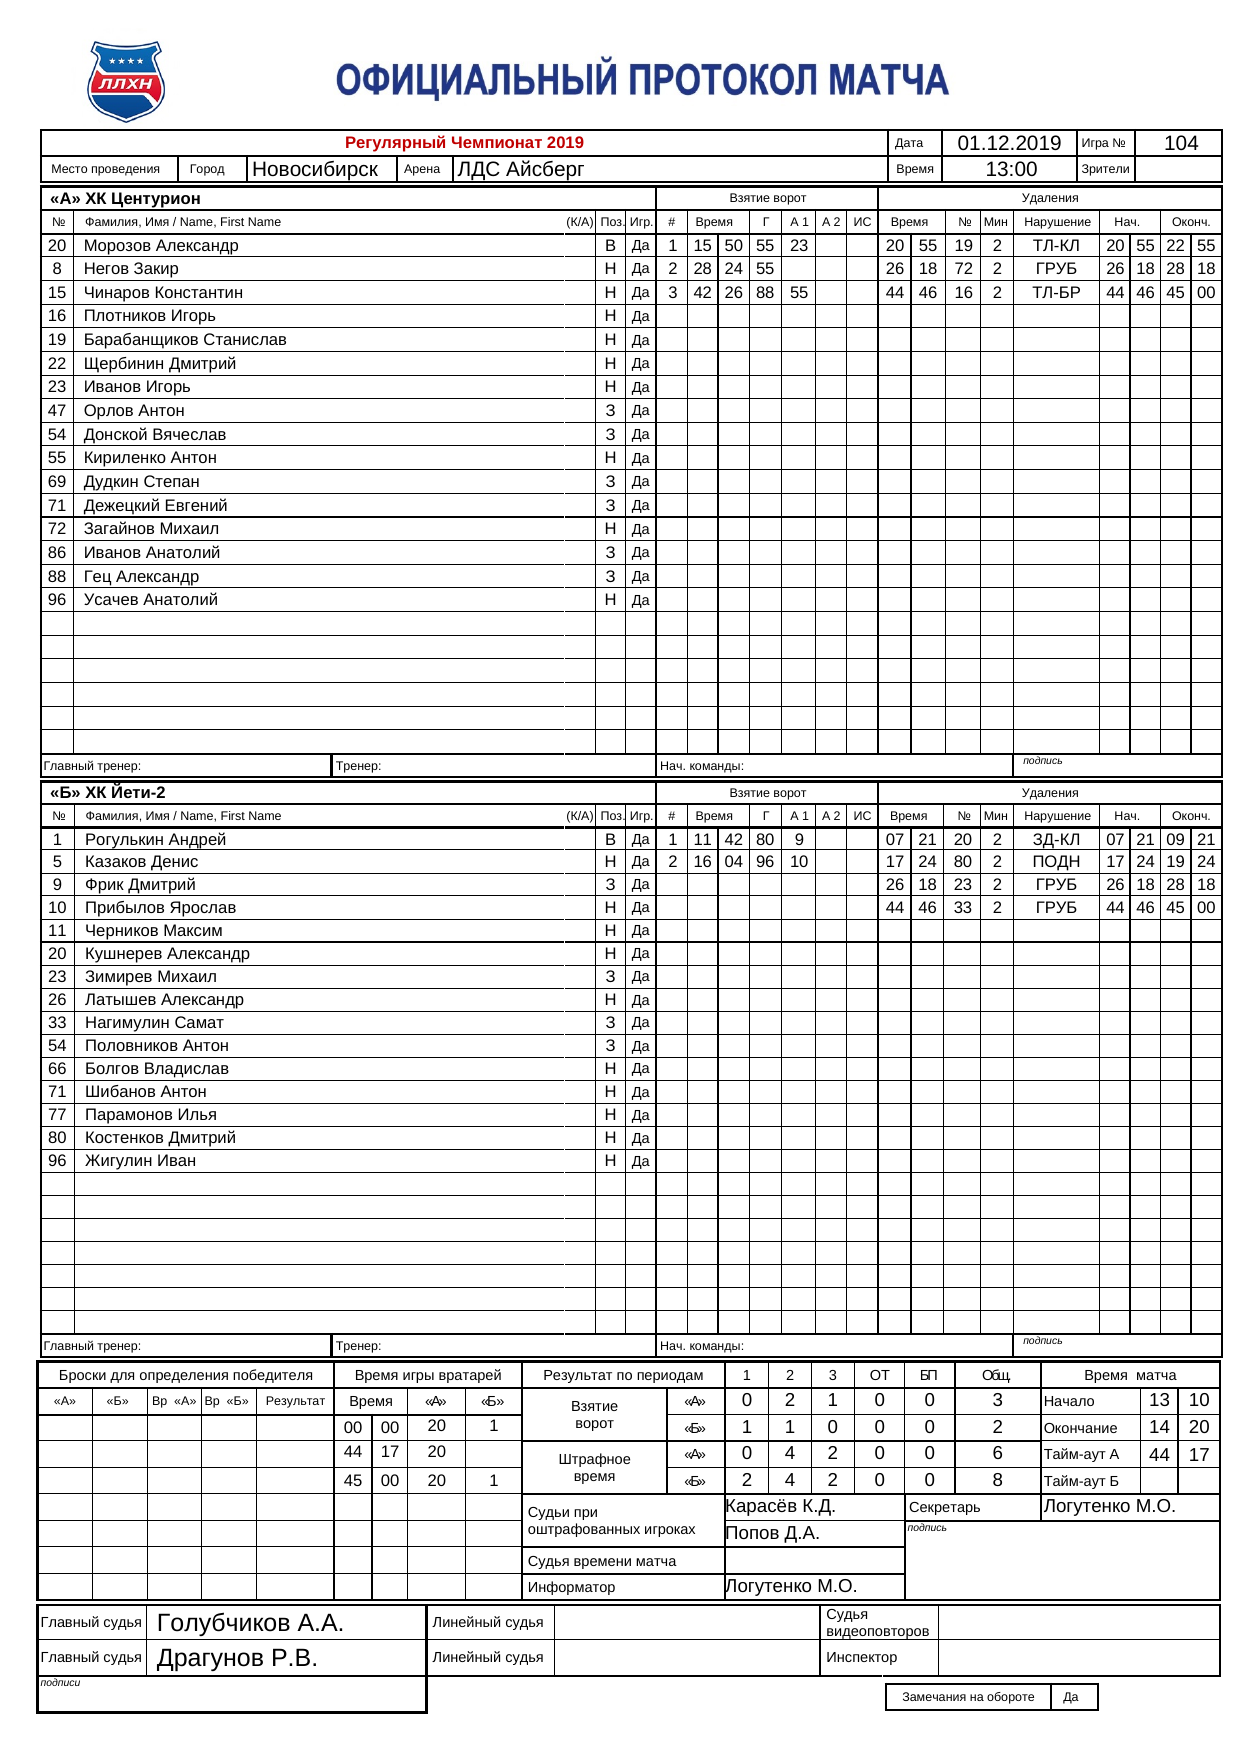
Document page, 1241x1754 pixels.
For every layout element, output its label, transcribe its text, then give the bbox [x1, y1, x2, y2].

table_cell [657, 423, 687, 445]
table_cell [782, 966, 815, 987]
table_cell [1131, 399, 1160, 422]
table_cell Тренер: [333, 1335, 655, 1356]
table_cell Н [596, 305, 625, 327]
table_cell [688, 730, 717, 753]
table_cell Время [688, 805, 749, 826]
table_cell № [946, 211, 980, 233]
table_cell [373, 1494, 407, 1520]
table_cell [657, 470, 687, 493]
table_cell [148, 1547, 201, 1573]
table_cell [816, 1173, 846, 1195]
table_cell [946, 683, 980, 706]
table_cell [912, 1196, 943, 1218]
table_cell [847, 1104, 877, 1126]
table_cell [1100, 1173, 1129, 1195]
table_cell [657, 328, 687, 351]
table_cell [750, 707, 781, 729]
table_cell [719, 989, 749, 1011]
table_cell [657, 518, 687, 540]
table_cell [42, 1242, 74, 1264]
table_cell [1100, 352, 1129, 374]
table_cell [944, 1127, 980, 1149]
table_cell [1100, 730, 1129, 753]
table_cell [1192, 541, 1221, 564]
table_cell [565, 1012, 595, 1033]
table_cell Да [626, 588, 655, 611]
table_cell [847, 1288, 877, 1310]
table_cell 71 [42, 494, 73, 516]
table_cell [750, 1035, 781, 1057]
table_cell [596, 636, 625, 658]
table_cell [1192, 518, 1221, 540]
table_cell [816, 494, 846, 516]
table_header 3 [812, 1363, 854, 1387]
table_cell [847, 470, 877, 493]
table_cell [847, 1058, 877, 1079]
table_cell [202, 1521, 256, 1546]
table_cell Нагимулин Самат [75, 1012, 564, 1033]
table_cell [688, 565, 717, 587]
table_cell [657, 1242, 687, 1264]
table_cell 28 [1161, 874, 1190, 895]
table_cell [1131, 1219, 1160, 1241]
table_cell [1014, 943, 1099, 964]
table_cell 15 [688, 235, 717, 256]
table_cell [688, 707, 717, 729]
table_cell Начало [1042, 1389, 1140, 1413]
table_cell 4 [769, 1468, 811, 1493]
table_cell [1014, 966, 1099, 987]
table_cell [1014, 494, 1099, 516]
table_cell 26 [1100, 874, 1129, 895]
table_cell Штрафное время [523, 1442, 666, 1493]
table_cell А 2 [816, 805, 846, 826]
table_cell [565, 518, 595, 540]
table_cell [688, 470, 717, 493]
table_cell [1192, 399, 1221, 422]
table_cell 71 [42, 1081, 74, 1103]
table_cell [847, 518, 877, 540]
table_cell [879, 659, 910, 682]
table_cell [981, 1104, 1013, 1126]
table_cell [944, 1081, 980, 1103]
table_cell [93, 1468, 147, 1493]
table_cell Н [596, 518, 625, 540]
table_cell 18 [1131, 874, 1160, 895]
table_cell Жигулин Иван [75, 1150, 564, 1172]
table_cell 07 [879, 829, 910, 849]
table_cell 55 [42, 446, 73, 469]
table_cell [657, 1127, 687, 1149]
table_cell 13:00 [943, 157, 1076, 181]
table_cell [816, 1012, 846, 1033]
table_cell [1131, 1196, 1160, 1218]
table_header БП [905, 1363, 954, 1387]
table_cell [657, 659, 687, 682]
table_cell [688, 518, 717, 540]
table_cell [688, 588, 717, 611]
table_cell [750, 541, 781, 564]
table_cell [39, 1468, 92, 1493]
table_cell [847, 850, 877, 872]
table_cell [657, 1311, 687, 1333]
table_cell 10 [42, 896, 74, 918]
table_cell Загайнов Михаил [74, 518, 564, 540]
table_cell [847, 399, 877, 422]
table_cell [719, 966, 749, 987]
table_cell [1100, 1081, 1129, 1103]
table_cell [657, 588, 687, 611]
table_cell [1161, 707, 1190, 729]
table_cell ИС [847, 805, 877, 826]
table_cell 20 [408, 1468, 465, 1493]
table_cell [1131, 565, 1160, 587]
table_cell Болгов Владислав [75, 1058, 564, 1079]
table_cell [1192, 730, 1221, 753]
table_cell [879, 1012, 910, 1033]
table_cell [1161, 376, 1190, 398]
table_cell 1 [466, 1468, 521, 1493]
table_cell [1161, 1081, 1190, 1103]
table_cell [981, 943, 1013, 964]
table_cell [816, 588, 846, 611]
table_cell № [42, 805, 74, 826]
table_cell 1 [812, 1389, 854, 1413]
table_cell [719, 305, 749, 327]
table_cell [719, 399, 749, 422]
table_cell 10 [1179, 1389, 1219, 1413]
table_cell [1131, 1035, 1160, 1057]
table_cell 04 [719, 850, 749, 872]
table_cell [719, 1081, 749, 1103]
table_cell [782, 989, 815, 1011]
table_cell Главный тренер: [42, 755, 330, 776]
table_cell [879, 920, 910, 941]
table_cell [1192, 1288, 1221, 1310]
table_cell [782, 494, 815, 516]
table_cell [596, 659, 625, 682]
table_cell Город [179, 157, 246, 181]
table_cell А 1 [782, 805, 815, 826]
table_cell 0 [905, 1442, 954, 1467]
table_cell Место проведения [42, 157, 177, 181]
table_cell [466, 1494, 521, 1520]
table_cell Тренер: [333, 755, 655, 776]
table_cell [1100, 966, 1129, 987]
table_cell [657, 989, 687, 1011]
table_header Взятие ворот [657, 188, 877, 209]
table_cell [847, 352, 877, 374]
table_cell [750, 1127, 781, 1149]
table_cell [879, 1265, 910, 1287]
table_cell [1131, 707, 1160, 729]
table_cell [912, 1058, 943, 1079]
table_cell [688, 1104, 717, 1126]
table_cell [1161, 1288, 1190, 1310]
table_header 104 [1136, 131, 1221, 155]
table_cell З [596, 1012, 625, 1033]
table_cell Кириленко Антон [74, 446, 564, 469]
table_cell [939, 1606, 1219, 1639]
table_cell Да [626, 494, 655, 516]
table_cell [1161, 470, 1190, 493]
table_cell Линейный судья [428, 1606, 554, 1639]
table_cell [39, 1494, 92, 1520]
table_cell [782, 1265, 815, 1287]
table_cell [1192, 683, 1221, 706]
table_cell 2 [981, 874, 1013, 895]
table_cell [816, 1219, 846, 1241]
table_cell [1161, 1012, 1190, 1033]
table_cell [879, 683, 910, 706]
table_cell Шибанов Антон [75, 1081, 564, 1103]
table_cell [1100, 588, 1129, 611]
table_cell [1161, 352, 1190, 374]
table_cell [879, 399, 910, 422]
table_cell Да [626, 328, 655, 351]
table_cell Да [626, 1150, 655, 1172]
table_cell [981, 305, 1013, 327]
table_cell [75, 1242, 564, 1264]
table_cell [946, 541, 980, 564]
table_cell [688, 1288, 717, 1310]
table_cell [1100, 920, 1129, 941]
table_cell [816, 257, 846, 280]
table_cell [1161, 1104, 1190, 1126]
table_cell [782, 636, 815, 658]
table_cell [946, 636, 980, 658]
table_cell [1161, 1311, 1190, 1333]
table_cell [912, 966, 943, 987]
table_cell [42, 1288, 74, 1310]
table_cell Секретарь [906, 1495, 1040, 1520]
table_cell 0 [855, 1389, 904, 1413]
table_cell [719, 1265, 749, 1287]
table_cell [816, 636, 846, 658]
table_cell [782, 1196, 815, 1218]
table_cell 0 [855, 1442, 904, 1467]
table_cell Да [626, 1104, 655, 1126]
table_cell 20 [944, 829, 980, 849]
table_cell Игр. [626, 211, 655, 233]
table_cell Г [750, 211, 781, 233]
table_cell 26 [42, 989, 74, 1011]
table_cell 17 [1179, 1441, 1219, 1467]
table_cell [257, 1574, 333, 1599]
table_cell [596, 1242, 625, 1264]
table_cell Дежецкий Евгений [74, 494, 564, 516]
table_header Игра № [1078, 131, 1134, 155]
table_cell Казаков Денис [75, 850, 564, 872]
table_cell [657, 352, 687, 374]
table_cell [1131, 1265, 1160, 1287]
table_cell [688, 683, 717, 706]
table_cell [782, 1150, 815, 1172]
table_cell [1192, 446, 1221, 469]
table_cell [816, 305, 846, 327]
table_cell Взятие ворот [523, 1389, 666, 1440]
table_cell [946, 376, 980, 398]
table_cell [1161, 494, 1190, 516]
table_cell [1192, 328, 1221, 351]
table_cell [626, 1265, 655, 1287]
table_cell [981, 1288, 1013, 1310]
table_cell [750, 1081, 781, 1103]
table_cell [816, 352, 846, 374]
table_cell Орлов Антон [74, 399, 564, 422]
table_cell [1192, 1219, 1221, 1241]
table_cell 44 [879, 281, 910, 303]
table_cell Фамилия, Имя / Name, First Name [74, 211, 565, 233]
table_cell [657, 541, 687, 564]
table_cell Парамонов Илья [75, 1104, 564, 1126]
table_cell Нарушение [1014, 211, 1099, 233]
table_cell [657, 1265, 687, 1287]
table_cell Главный судья [39, 1606, 146, 1639]
table_cell [1161, 1265, 1190, 1287]
table_cell [847, 612, 877, 634]
table_cell Да [626, 352, 655, 374]
table_cell [1192, 920, 1221, 941]
table_cell 46 [1131, 281, 1160, 303]
table_cell [750, 305, 781, 327]
table_cell [719, 565, 749, 587]
table_cell Судья времени матча [523, 1548, 724, 1573]
table_cell [782, 399, 815, 422]
table_cell Усачев Анатолий [74, 588, 564, 611]
table_cell [335, 1521, 371, 1546]
table_cell 55 [1192, 235, 1221, 256]
table_cell [1100, 1265, 1129, 1287]
table_cell 09 [1161, 829, 1190, 849]
table_cell [1131, 1242, 1160, 1264]
table_cell ЗД-КЛ [1014, 829, 1099, 849]
table_cell [408, 1494, 465, 1520]
table_cell [912, 1242, 943, 1264]
table_cell [847, 1081, 877, 1103]
table_cell [847, 494, 877, 516]
table_cell [946, 565, 980, 587]
table_cell [1161, 1196, 1190, 1218]
table_cell Главный тренер: [42, 1335, 330, 1356]
table_cell [688, 1265, 717, 1287]
table_cell [202, 1416, 256, 1440]
table_cell [335, 1494, 371, 1520]
table_cell «Б» [668, 1468, 724, 1493]
table_cell [879, 470, 910, 493]
table_cell [750, 588, 781, 611]
table_cell [816, 1104, 846, 1126]
table_cell [565, 989, 595, 1011]
table_cell «А» [668, 1389, 724, 1413]
table_cell [879, 1311, 910, 1333]
table_header «Б» ХК Йети-2 [42, 783, 655, 803]
table_cell [1192, 943, 1221, 964]
table_cell З [596, 966, 625, 987]
table_cell [1100, 305, 1129, 327]
table_cell 44 [1100, 896, 1129, 918]
table_cell [847, 1196, 877, 1218]
table_cell [1014, 305, 1099, 327]
table_cell Негов Закир [74, 257, 564, 280]
table_cell [1100, 518, 1129, 540]
table_cell [719, 659, 749, 682]
table_cell [981, 541, 1013, 564]
table_cell [946, 707, 980, 729]
table_cell Н [596, 943, 625, 964]
table_cell [1192, 1196, 1221, 1218]
table_cell [42, 1311, 74, 1333]
table_cell [1100, 612, 1129, 634]
table_cell [719, 730, 749, 753]
table_cell [688, 376, 717, 398]
table_cell [719, 1196, 749, 1218]
table_cell [42, 1196, 74, 1218]
table_cell [148, 1441, 201, 1467]
table_cell [1014, 1058, 1099, 1079]
table_cell [750, 1196, 781, 1218]
table_cell [1100, 423, 1129, 445]
table_cell [1131, 588, 1160, 611]
table_cell [1014, 683, 1099, 706]
table_cell Н [596, 1081, 625, 1103]
table_cell [1131, 989, 1160, 1011]
table_cell ИС [847, 211, 877, 233]
table_cell [719, 683, 749, 706]
table_cell 80 [750, 829, 781, 849]
table_cell [750, 636, 781, 658]
table_cell 24 [719, 257, 749, 280]
table_cell [879, 1150, 910, 1172]
table_cell [1161, 588, 1190, 611]
table_cell [596, 730, 625, 753]
table_cell [1131, 920, 1160, 941]
table_cell [912, 707, 945, 729]
table_cell (К/А) [565, 805, 595, 826]
table_cell [879, 1035, 910, 1057]
table_cell [944, 1104, 980, 1126]
table_cell 11 [688, 829, 717, 849]
table_cell [782, 446, 815, 469]
table_cell 96 [42, 588, 73, 611]
table_cell 44 [1100, 281, 1129, 303]
table_cell [1131, 1127, 1160, 1149]
table_cell [946, 423, 980, 445]
table_cell Голубчиков А.А. [147, 1606, 425, 1639]
table_cell [816, 376, 846, 398]
table_cell [879, 446, 910, 469]
table_cell [847, 281, 877, 303]
table_cell [565, 730, 595, 753]
table_cell [93, 1441, 147, 1467]
table_header Да [1052, 1685, 1097, 1709]
table_cell [408, 1574, 465, 1599]
table_cell [555, 1606, 819, 1639]
table_cell «Б» [668, 1415, 724, 1440]
table_cell З [596, 470, 625, 493]
table_cell [912, 565, 945, 587]
table_cell [1100, 1196, 1129, 1218]
table_cell 55 [1131, 235, 1160, 256]
table_cell [1192, 1012, 1221, 1033]
table_cell Да [626, 943, 655, 964]
table_cell Прибылов Ярослав [75, 896, 564, 918]
table_cell 19 [1161, 850, 1190, 872]
table_cell Иванов Игорь [74, 376, 564, 398]
table_cell [1192, 612, 1221, 634]
table_cell 66 [42, 1058, 74, 1079]
table_cell [1099, 1682, 1220, 1711]
table_cell Н [596, 1150, 625, 1172]
table_cell 19 [946, 235, 980, 256]
table_cell Информатор [523, 1575, 724, 1599]
table_cell [816, 966, 846, 987]
table_cell [719, 874, 749, 895]
table_cell [750, 1150, 781, 1172]
table_cell [946, 494, 980, 516]
table_cell [565, 1196, 595, 1218]
table_cell ТЛ-БР [1014, 281, 1099, 303]
table_cell [750, 1173, 781, 1195]
table_cell Нач. команды: [657, 1335, 1012, 1356]
table_cell [626, 636, 655, 658]
table_cell [565, 1127, 595, 1149]
table_cell 2 [657, 850, 687, 872]
table_cell [782, 541, 815, 564]
table_cell [565, 943, 595, 964]
table_cell 20 [408, 1441, 465, 1467]
table_cell [1131, 518, 1160, 540]
table_cell [782, 1311, 815, 1333]
table_cell [847, 1265, 877, 1287]
table_cell 22 [1161, 235, 1190, 256]
table_cell [782, 683, 815, 706]
table_cell 19 [42, 328, 73, 351]
table_cell Н [596, 352, 625, 374]
table_cell подпись [906, 1522, 1219, 1599]
table_cell [719, 588, 749, 611]
table_cell Время [889, 157, 941, 181]
table_cell 23 [42, 376, 73, 398]
table_cell [1161, 966, 1190, 987]
table_cell 50 [719, 235, 749, 256]
table_cell [565, 235, 595, 256]
table_cell [1014, 328, 1099, 351]
table_cell 26 [1100, 257, 1129, 280]
table_cell [1161, 541, 1190, 564]
table_cell [1192, 1311, 1221, 1333]
table_cell 4 [769, 1442, 811, 1467]
table_cell [944, 1265, 980, 1287]
table_cell [657, 636, 687, 658]
table_cell Да [626, 399, 655, 422]
table_cell [879, 328, 910, 351]
table_cell [688, 966, 717, 987]
table_cell [657, 920, 687, 941]
table_cell [688, 1058, 717, 1079]
table_cell [39, 1547, 92, 1573]
table_cell [981, 1035, 1013, 1057]
table_cell [719, 1150, 749, 1172]
table_cell [626, 1219, 655, 1241]
table_cell [1192, 989, 1221, 1011]
table_cell [1131, 1012, 1160, 1033]
table_cell 3 [657, 281, 687, 303]
table_cell Да [626, 874, 655, 895]
table_cell [1161, 1242, 1190, 1264]
table_cell [816, 1311, 846, 1333]
table_cell [1100, 943, 1129, 964]
table_cell [816, 328, 846, 351]
table_cell [750, 989, 781, 1011]
table_cell Результат [257, 1389, 333, 1413]
table_cell [39, 1574, 92, 1599]
table_cell З [596, 1035, 625, 1057]
table_cell [847, 829, 877, 849]
table_cell [1014, 352, 1099, 374]
table_cell 21 [1192, 829, 1221, 849]
table_cell [1100, 328, 1129, 351]
table_cell [719, 1173, 749, 1195]
table_cell [373, 1547, 407, 1573]
table_cell Новосибирск [248, 157, 396, 181]
table_cell Донской Вячеслав [74, 423, 564, 445]
table_cell [74, 612, 564, 634]
table_cell [688, 874, 717, 895]
table_cell [816, 1242, 846, 1264]
table_cell [981, 1265, 1013, 1287]
table_cell [981, 920, 1013, 941]
table_cell [946, 470, 980, 493]
table_cell [719, 446, 749, 469]
table_cell [782, 1035, 815, 1057]
table_cell [847, 257, 877, 280]
table_cell [596, 683, 625, 706]
table_cell [42, 707, 73, 729]
table_cell 8 [956, 1468, 1040, 1493]
table_cell 72 [946, 257, 980, 280]
table_cell [657, 1173, 687, 1195]
table_cell 45 [1161, 281, 1190, 303]
table_cell [879, 1127, 910, 1149]
table_cell [1192, 1150, 1221, 1172]
table_cell [782, 423, 815, 445]
table_cell [1131, 730, 1160, 753]
table_cell [1131, 470, 1160, 493]
table_cell [565, 874, 595, 895]
table_cell [39, 1441, 92, 1467]
table_cell [1131, 659, 1160, 682]
table_cell [1014, 423, 1099, 445]
table_cell Судьи при оштрафованных игроках [523, 1495, 724, 1546]
table_cell Н [596, 1104, 625, 1126]
table_cell 44 [335, 1441, 371, 1467]
table_cell [257, 1468, 333, 1493]
table_cell [626, 1311, 655, 1333]
table_cell [373, 1521, 407, 1546]
table_cell 44 [1141, 1441, 1177, 1467]
table_cell [1100, 1012, 1129, 1033]
table_cell [1161, 399, 1190, 422]
table_cell [657, 565, 687, 587]
table_cell [1131, 305, 1160, 327]
table_cell [719, 494, 749, 516]
table_cell Мин [981, 805, 1013, 826]
table_cell [944, 1196, 980, 1218]
table_cell [879, 1219, 910, 1241]
table_cell [1192, 305, 1221, 327]
table_cell Драгунов Р.В. [147, 1640, 425, 1675]
table_cell [944, 1035, 980, 1057]
table_cell [1131, 943, 1160, 964]
table_cell [39, 1416, 92, 1440]
table_cell [750, 1311, 781, 1333]
table_cell Нач. [1100, 211, 1160, 233]
table_cell [981, 399, 1013, 422]
table_cell [912, 328, 945, 351]
table_cell Судья видеоповторов [821, 1606, 938, 1639]
table_cell [565, 1104, 595, 1126]
table_cell [981, 565, 1013, 587]
table_cell [1014, 1173, 1099, 1195]
table_cell [912, 423, 945, 445]
table_cell [1100, 399, 1129, 422]
table_cell Да [626, 1058, 655, 1079]
table_cell 0 [855, 1468, 904, 1493]
table_cell [1100, 636, 1129, 658]
table_cell Да [626, 1081, 655, 1103]
table_cell [1161, 518, 1190, 540]
table_cell [946, 305, 980, 327]
table_cell [879, 423, 910, 445]
table_cell [657, 943, 687, 964]
table_cell [912, 588, 945, 611]
table_cell 9 [782, 829, 815, 849]
table_cell [816, 612, 846, 634]
table_cell [750, 659, 781, 682]
table_cell [565, 423, 595, 445]
table_cell [657, 896, 687, 918]
table_cell [981, 1150, 1013, 1172]
table_cell 0 [812, 1415, 854, 1440]
table_cell [847, 730, 877, 753]
table_cell [688, 1196, 717, 1218]
table_cell [750, 494, 781, 516]
table_cell 20 [408, 1416, 465, 1440]
table_cell Да [626, 235, 655, 256]
table_cell [816, 541, 846, 564]
table_cell 24 [1192, 850, 1221, 872]
table_header Время игры вратарей [335, 1363, 521, 1387]
table_cell [750, 423, 781, 445]
table_cell [1014, 1242, 1099, 1264]
table_cell 17 [373, 1441, 407, 1467]
table_cell [1100, 683, 1129, 706]
table_cell Нач. команды: [657, 755, 1012, 776]
table_cell [816, 730, 846, 753]
table_cell 24 [1131, 850, 1160, 872]
table_cell [719, 1311, 749, 1333]
table_cell [944, 1058, 980, 1079]
table_cell [1014, 446, 1099, 469]
table_cell [1192, 707, 1221, 729]
table_cell [626, 1196, 655, 1218]
table_cell Попов Д.А. [726, 1521, 904, 1546]
table_cell [466, 1441, 521, 1467]
table_cell [879, 1196, 910, 1218]
table_cell Да [626, 966, 655, 987]
table_cell [944, 966, 980, 987]
table_cell [1014, 1288, 1099, 1310]
table_cell З [596, 541, 625, 564]
table_cell [657, 1012, 687, 1033]
table_cell [750, 730, 781, 753]
table_cell [750, 518, 781, 540]
table_cell [1192, 659, 1221, 682]
table_cell [782, 612, 815, 634]
table_cell [257, 1521, 333, 1546]
table_cell 00 [335, 1416, 371, 1440]
table_cell Н [596, 896, 625, 918]
table_cell [782, 305, 815, 327]
table_cell [257, 1494, 333, 1520]
table_cell [688, 423, 717, 445]
table_cell [879, 612, 910, 634]
table_cell [148, 1574, 201, 1599]
table_header Удаления [879, 188, 1221, 209]
table_cell [719, 1035, 749, 1057]
table_cell [879, 636, 910, 658]
table_cell [782, 328, 815, 351]
table_cell [335, 1547, 371, 1573]
table_cell [782, 1288, 815, 1310]
table_cell [1014, 636, 1099, 658]
table_cell 2 [981, 235, 1013, 256]
table_cell «А» [408, 1389, 465, 1413]
table_cell [782, 1104, 815, 1126]
table_cell [847, 896, 877, 918]
table_cell [42, 1173, 74, 1195]
table_cell [657, 376, 687, 398]
table_header 01.12.2019 [943, 131, 1076, 155]
table_cell [626, 1288, 655, 1310]
table_cell [688, 989, 717, 1011]
table_cell Г [750, 805, 781, 826]
table_cell 77 [42, 1104, 74, 1126]
table_cell [657, 1219, 687, 1241]
table_cell Окончание [1042, 1415, 1140, 1440]
table_cell [75, 1288, 564, 1310]
table_cell [565, 446, 595, 469]
table_cell [847, 565, 877, 587]
table_cell [1100, 1104, 1129, 1126]
table_cell 9 [42, 874, 74, 895]
table_cell [782, 257, 815, 280]
table_cell Вр «А» [148, 1389, 201, 1413]
table_cell 23 [782, 235, 815, 256]
table_cell [1131, 636, 1160, 658]
table_cell Зрители [1078, 157, 1134, 181]
table_cell Да [626, 518, 655, 540]
table_cell [944, 1012, 980, 1033]
table_cell [1192, 1242, 1221, 1264]
table_cell [944, 943, 980, 964]
table_cell 00 [373, 1468, 407, 1493]
table_cell 16 [42, 305, 73, 327]
table_cell [688, 636, 717, 658]
table_cell [912, 920, 943, 941]
table_header 1 [726, 1363, 768, 1387]
table_cell [912, 494, 945, 516]
table_cell № [42, 211, 73, 233]
table_cell 17 [879, 850, 910, 872]
table_cell [912, 1035, 943, 1057]
table_cell [1161, 1058, 1190, 1079]
table_cell [719, 328, 749, 351]
table_cell Да [626, 376, 655, 398]
table_cell [1131, 1150, 1160, 1172]
table_cell [257, 1416, 333, 1440]
table_cell [408, 1521, 465, 1546]
table_cell Да [626, 1127, 655, 1149]
table_cell [1131, 683, 1160, 706]
table_cell Н [596, 328, 625, 351]
table_cell подписи [39, 1677, 425, 1711]
table_cell А 2 [816, 211, 846, 233]
table_cell [879, 1173, 910, 1195]
table_cell [202, 1468, 256, 1493]
table_cell [1161, 1035, 1190, 1057]
table_cell [657, 494, 687, 516]
table_cell Время [335, 1389, 407, 1413]
table_cell [847, 874, 877, 895]
table_cell Н [596, 281, 625, 303]
table_cell [42, 1265, 74, 1287]
table_cell [1192, 1104, 1221, 1126]
table_cell «А» [668, 1442, 724, 1467]
table_cell [1192, 1035, 1221, 1057]
table_cell [883, 1677, 1220, 1681]
table_cell [782, 1173, 815, 1195]
table_cell [750, 1058, 781, 1079]
table_cell [257, 1547, 333, 1573]
table_cell [816, 1196, 846, 1218]
table_cell [719, 1104, 749, 1126]
table_cell [1100, 376, 1129, 398]
table_cell [912, 518, 945, 540]
table_cell [148, 1521, 201, 1546]
table_cell [750, 565, 781, 587]
table_cell [1192, 1173, 1221, 1195]
table_cell [912, 1288, 943, 1310]
table_cell [1014, 399, 1099, 422]
table_cell [816, 518, 846, 540]
table_cell [750, 399, 781, 422]
table_cell [1014, 1265, 1099, 1287]
table_cell # [657, 211, 687, 233]
table_cell [912, 446, 945, 469]
table_cell [657, 966, 687, 987]
table_cell 23 [42, 966, 74, 987]
table_cell 2 [726, 1468, 768, 1493]
table_cell [981, 423, 1013, 445]
table_cell [1192, 636, 1221, 658]
table_cell [565, 1265, 595, 1287]
table_cell [719, 943, 749, 964]
table_cell [565, 399, 595, 422]
table_cell [1131, 446, 1160, 469]
table_cell [750, 874, 781, 895]
table_cell Н [596, 920, 625, 941]
table_cell [879, 541, 910, 564]
table_cell [946, 399, 980, 422]
table_cell [944, 920, 980, 941]
table_cell [596, 707, 625, 729]
picture [5, 28, 1179, 129]
table_cell [719, 541, 749, 564]
table_cell [626, 730, 655, 753]
table_cell [1131, 1311, 1160, 1333]
table_cell [946, 612, 980, 634]
table_cell [42, 659, 73, 682]
table_cell [657, 612, 687, 634]
table_cell [912, 376, 945, 398]
table_cell [688, 920, 717, 941]
table_cell [1014, 1081, 1099, 1103]
table_cell [981, 1173, 1013, 1195]
table_cell Линейный судья [428, 1640, 554, 1675]
table_cell [912, 659, 945, 682]
table_cell [688, 352, 717, 374]
table_cell [750, 376, 781, 398]
table_cell [912, 1012, 943, 1033]
table_cell [1192, 1127, 1221, 1149]
table_cell [847, 659, 877, 682]
table_cell [565, 850, 595, 872]
table_cell [1131, 328, 1160, 351]
table_cell [565, 565, 595, 587]
table_cell 00 [373, 1416, 407, 1440]
table_cell [847, 328, 877, 351]
table_cell [1100, 565, 1129, 587]
table_cell 00 [1192, 896, 1221, 918]
table_cell [688, 494, 717, 516]
table_cell 20 [42, 235, 73, 256]
table_cell [565, 1311, 595, 1333]
table_cell # [657, 805, 687, 826]
table_cell [565, 829, 595, 849]
table_cell [816, 943, 846, 964]
table_cell [565, 257, 595, 280]
table_cell [1014, 1012, 1099, 1033]
table_cell [981, 588, 1013, 611]
table_cell [75, 1219, 564, 1241]
table_cell [1161, 1173, 1190, 1195]
table_cell [912, 1104, 943, 1126]
table_cell Латышев Александр [75, 989, 564, 1011]
table_cell [1100, 1288, 1129, 1310]
table_cell [847, 541, 877, 564]
table_cell [750, 1012, 781, 1033]
table_cell [565, 1058, 595, 1079]
table_cell [1014, 920, 1099, 941]
table_cell [981, 989, 1013, 1011]
table_cell [42, 683, 73, 706]
table_cell [816, 829, 846, 849]
table_cell [688, 446, 717, 469]
table_cell [565, 328, 595, 351]
table_cell Да [626, 305, 655, 327]
table_cell [565, 352, 595, 374]
table_cell [688, 1012, 717, 1033]
table_cell [719, 1288, 749, 1310]
table_cell [565, 683, 595, 706]
table_cell [816, 1081, 846, 1103]
table_cell [981, 683, 1013, 706]
table_cell 80 [42, 1127, 74, 1149]
table_cell [912, 1265, 943, 1287]
table_cell [1131, 1104, 1160, 1126]
table_cell [1141, 1468, 1177, 1493]
table_cell [408, 1547, 465, 1573]
table_cell [816, 470, 846, 493]
table_cell [688, 328, 717, 351]
table_cell 1 [657, 235, 687, 256]
table_cell 18 [1131, 257, 1160, 280]
table_cell [981, 1012, 1013, 1033]
table_cell [981, 1058, 1013, 1079]
table_cell [912, 305, 945, 327]
table_cell [782, 1219, 815, 1241]
table_cell 26 [879, 257, 910, 280]
table_header Результат по периодам [523, 1363, 724, 1387]
table_cell [981, 376, 1013, 398]
table_cell [816, 659, 846, 682]
table_cell [816, 989, 846, 1011]
table_cell [847, 920, 877, 941]
table_cell подпись [1014, 1335, 1221, 1356]
table_cell 18 [1192, 874, 1221, 895]
table_cell Карасёв К.Д. [726, 1495, 904, 1520]
table_cell [75, 1173, 564, 1195]
table_cell [946, 352, 980, 374]
table_cell [1100, 989, 1129, 1011]
table_cell Нач. [1100, 805, 1160, 826]
table_cell [847, 305, 877, 327]
table_cell 44 [879, 896, 910, 918]
table_cell [847, 943, 877, 964]
table_cell [1014, 1035, 1099, 1057]
table_cell [1161, 636, 1190, 658]
table_cell [939, 1640, 1219, 1675]
table_cell [75, 1265, 564, 1287]
table_cell [879, 305, 910, 327]
table_cell [688, 1150, 717, 1172]
table_cell 2 [657, 257, 687, 280]
table_cell ЛДС Айсберг [454, 157, 887, 181]
table_cell Да [626, 850, 655, 872]
table_cell [466, 1521, 521, 1546]
table_cell [944, 1288, 980, 1310]
table_cell [816, 399, 846, 422]
table_cell [1014, 730, 1099, 753]
table_cell [1100, 1127, 1129, 1149]
table_cell [981, 470, 1013, 493]
table_cell [912, 943, 943, 964]
table_cell [1192, 376, 1221, 398]
table_cell [1161, 423, 1190, 445]
table_cell [688, 1242, 717, 1264]
table_cell [912, 989, 943, 1011]
table_cell [719, 1242, 749, 1264]
table_cell 20 [1100, 235, 1129, 256]
table_cell [847, 1173, 877, 1195]
table_cell Н [596, 1127, 625, 1149]
table_cell 20 [1179, 1415, 1219, 1440]
table_cell [1014, 565, 1099, 587]
table_cell Зимирев Михаил [75, 966, 564, 987]
table_cell [1192, 470, 1221, 493]
table_cell 2 [812, 1442, 854, 1467]
table_cell [688, 612, 717, 634]
table_cell [202, 1441, 256, 1467]
table_cell [1192, 1058, 1221, 1079]
table_cell [93, 1521, 147, 1546]
table_header Замечания на обороте [887, 1685, 1050, 1709]
table_cell 0 [726, 1389, 768, 1413]
table_cell [1161, 730, 1190, 753]
table_cell [946, 730, 980, 753]
table_cell [1100, 1242, 1129, 1264]
table_cell Игр. [626, 805, 655, 826]
table_cell [981, 352, 1013, 374]
table_cell [944, 1242, 980, 1264]
table_cell [428, 1677, 882, 1711]
table_cell [750, 966, 781, 987]
table_cell [847, 1150, 877, 1172]
table_header Броски для определения победителя [39, 1363, 333, 1387]
table_cell [750, 1242, 781, 1264]
table_cell [1014, 1150, 1099, 1172]
table_cell [847, 446, 877, 469]
table_cell 6 [956, 1442, 1040, 1467]
table_cell [466, 1547, 521, 1573]
table_cell [148, 1494, 201, 1520]
table_cell [1192, 1081, 1221, 1103]
table_cell [946, 659, 980, 682]
table_cell [42, 636, 73, 658]
table_cell Оконч. [1161, 805, 1221, 826]
table_cell [981, 966, 1013, 987]
table_cell [782, 707, 815, 729]
table_cell [782, 588, 815, 611]
table_cell [944, 1150, 980, 1172]
table_cell [1014, 588, 1099, 611]
table_cell [1131, 612, 1160, 634]
table_cell [981, 612, 1013, 634]
table_cell [1100, 1311, 1129, 1333]
table_cell [847, 683, 877, 706]
table_cell З [596, 874, 625, 895]
table_cell [688, 1127, 717, 1149]
table_cell Инспектор [821, 1640, 938, 1675]
table_cell 2 [769, 1389, 811, 1413]
table_cell 5 [42, 850, 74, 872]
table_cell [719, 707, 749, 729]
table_cell [1100, 1219, 1129, 1241]
table_cell Время [879, 211, 945, 233]
table_cell [565, 376, 595, 398]
table_cell 28 [1161, 257, 1190, 280]
table_cell Логутенко М.О. [1042, 1495, 1219, 1520]
table_cell [719, 470, 749, 493]
table_cell [596, 1196, 625, 1218]
table_cell [847, 588, 877, 611]
table_cell [148, 1468, 201, 1493]
table_cell [816, 1035, 846, 1057]
table_cell [847, 636, 877, 658]
table_cell «Б» [93, 1389, 147, 1413]
table_cell [1131, 352, 1160, 374]
table_cell 45 [1161, 896, 1190, 918]
table_cell [782, 896, 815, 918]
table_cell Н [596, 376, 625, 398]
table_cell 18 [912, 257, 945, 280]
table_cell [981, 518, 1013, 540]
table_cell [912, 541, 945, 564]
table_cell [75, 1311, 564, 1333]
table_cell [816, 920, 846, 941]
table_cell [93, 1547, 147, 1573]
table_cell 2 [981, 829, 1013, 849]
table_cell [657, 1058, 687, 1079]
table_cell [1161, 305, 1190, 327]
table_cell Фамилия, Имя / Name, First Name [75, 805, 565, 826]
table_cell 8 [42, 257, 73, 280]
table_cell [1161, 328, 1190, 351]
table_cell [1192, 588, 1221, 611]
table_cell ГРУБ [1014, 257, 1099, 280]
table_cell [688, 1035, 717, 1057]
table_cell [657, 1288, 687, 1310]
table_cell 00 [1192, 281, 1221, 303]
table_cell [1014, 707, 1099, 729]
table_cell [626, 1242, 655, 1264]
table_cell [847, 966, 877, 987]
table_cell [42, 1219, 74, 1241]
table_cell [981, 1127, 1013, 1149]
table_cell [555, 1640, 819, 1675]
table_cell [719, 1012, 749, 1033]
table_header Удаления [879, 783, 1221, 803]
table_cell [750, 470, 781, 493]
table_cell [1014, 1127, 1099, 1149]
table_cell [1014, 541, 1099, 564]
table_cell 55 [750, 235, 781, 256]
table_cell [879, 518, 910, 540]
table_cell [719, 612, 749, 634]
table_cell Щербинин Дмитрий [74, 352, 564, 374]
table_cell 0 [855, 1415, 904, 1440]
table_cell 33 [42, 1012, 74, 1033]
table_cell [750, 896, 781, 918]
table_header ОТ [855, 1363, 904, 1387]
table_cell Да [626, 446, 655, 469]
table_cell [912, 1219, 943, 1241]
table_cell 42 [688, 281, 717, 303]
table_cell [1014, 1104, 1099, 1126]
table_cell [981, 659, 1013, 682]
table_cell [1131, 1173, 1160, 1195]
table_cell [782, 730, 815, 753]
table_cell [688, 1311, 717, 1333]
table_cell [981, 446, 1013, 469]
table_cell [816, 423, 846, 445]
table_cell [202, 1547, 256, 1573]
table_cell З [596, 494, 625, 516]
table_cell 72 [42, 518, 73, 540]
table_cell [1131, 423, 1160, 445]
table_cell [816, 683, 846, 706]
table_cell ТЛ-КЛ [1014, 235, 1099, 256]
table_cell [879, 707, 910, 729]
table_cell «А» [39, 1389, 92, 1413]
table_cell З [596, 423, 625, 445]
table_cell 55 [912, 235, 945, 256]
table_cell [981, 1242, 1013, 1264]
table_cell 88 [42, 565, 73, 587]
table_cell Да [626, 989, 655, 1011]
table_cell [847, 707, 877, 729]
table_cell [750, 1288, 781, 1310]
table_header Общ. [956, 1363, 1040, 1387]
table_cell [879, 1104, 910, 1126]
table_cell [1014, 612, 1099, 634]
table_cell [912, 636, 945, 658]
table_cell 20 [879, 235, 910, 256]
table_cell [782, 376, 815, 398]
table_cell [1192, 352, 1221, 374]
table_cell [750, 1104, 781, 1126]
table_cell [565, 636, 595, 658]
table_cell Тайм-аут А [1042, 1441, 1140, 1467]
table_cell [1100, 707, 1129, 729]
table_cell Да [626, 1012, 655, 1033]
table_cell Тайм-аут Б [1042, 1468, 1140, 1493]
table_cell [565, 1288, 595, 1310]
table_cell № [944, 805, 980, 826]
table_cell [782, 1012, 815, 1033]
table_cell [565, 659, 595, 682]
table_cell [75, 1196, 564, 1218]
table_cell [750, 328, 781, 351]
table_cell Костенков Дмитрий [75, 1127, 564, 1149]
table_cell [946, 588, 980, 611]
table_cell ГРУБ [1014, 874, 1099, 895]
table_cell [879, 588, 910, 611]
table_cell [688, 399, 717, 422]
table_cell 1 [726, 1415, 768, 1440]
table_cell [816, 896, 846, 918]
table_cell [912, 1173, 943, 1195]
table_cell [1100, 659, 1129, 682]
table_cell [93, 1416, 147, 1440]
table_cell 1 [769, 1415, 811, 1440]
table_cell Вр «Б» [202, 1389, 256, 1413]
table_cell [944, 1311, 980, 1333]
table_cell [565, 1173, 595, 1195]
table_cell 2 [812, 1468, 854, 1493]
table_cell [719, 352, 749, 374]
table_cell 88 [750, 281, 781, 303]
table_cell [565, 896, 595, 918]
table_cell 0 [905, 1415, 954, 1440]
table_cell [1161, 659, 1190, 682]
table_cell [657, 305, 687, 327]
table_cell Фрик Дмитрий [75, 874, 564, 895]
table_cell Да [626, 1035, 655, 1057]
table_cell [688, 943, 717, 964]
table_cell [719, 376, 749, 398]
table_cell 45 [335, 1468, 371, 1493]
table_cell [944, 989, 980, 1011]
table_cell 80 [944, 850, 980, 872]
table_cell 46 [1131, 896, 1160, 918]
table_cell 2 [981, 896, 1013, 918]
table_cell [719, 636, 749, 658]
table_cell [946, 328, 980, 351]
table_cell [1100, 541, 1129, 564]
table_cell [1014, 1196, 1099, 1218]
table_cell 10 [782, 850, 815, 872]
table_cell [93, 1494, 147, 1520]
table_cell [596, 612, 625, 634]
table_cell Черников Максим [75, 920, 564, 941]
table_cell ГРУБ [1014, 896, 1099, 918]
table_cell [688, 1219, 717, 1241]
table_cell [1161, 683, 1190, 706]
table_cell Оконч. [1161, 211, 1221, 233]
table_cell Н [596, 989, 625, 1011]
table_cell [1100, 1150, 1129, 1172]
table_cell [816, 235, 846, 256]
table_cell [1131, 1288, 1160, 1310]
table_cell [816, 874, 846, 895]
table_cell [879, 1058, 910, 1079]
table_cell [565, 612, 595, 634]
table_cell 2 [981, 257, 1013, 280]
table_cell [565, 1242, 595, 1264]
table_cell [1100, 494, 1129, 516]
table_cell [816, 707, 846, 729]
table_cell [1192, 565, 1221, 587]
table_cell 42 [719, 829, 749, 849]
table_cell 26 [719, 281, 749, 303]
table_cell 3 [956, 1389, 1040, 1413]
table_cell [879, 730, 910, 753]
table_cell [373, 1574, 407, 1599]
table_cell Н [596, 850, 625, 872]
table_cell [1161, 565, 1190, 587]
table_cell [719, 423, 749, 445]
table_cell 1 [42, 829, 74, 849]
table_cell [981, 1196, 1013, 1218]
table_cell 22 [42, 352, 73, 374]
table_cell [879, 565, 910, 587]
table_cell Рогулькин Андрей [75, 829, 564, 849]
table_cell [719, 920, 749, 941]
table_cell [1014, 1311, 1099, 1333]
table_cell [1100, 446, 1129, 469]
table_cell Да [626, 896, 655, 918]
table_cell [816, 565, 846, 587]
table_cell [816, 446, 846, 469]
table_cell [879, 1242, 910, 1264]
table_cell [879, 943, 910, 964]
table_cell [719, 518, 749, 540]
table_cell [782, 518, 815, 540]
table_cell А 1 [782, 211, 815, 233]
table_cell [42, 730, 73, 753]
table_cell [981, 707, 1013, 729]
table_cell Да [626, 257, 655, 280]
table_cell [596, 1311, 625, 1333]
table_cell 1 [466, 1416, 521, 1440]
table_cell [565, 707, 595, 729]
table_cell [847, 376, 877, 398]
table_cell [335, 1574, 371, 1599]
table_cell Арена [398, 157, 452, 181]
table_cell [466, 1574, 521, 1599]
table_cell 15 [42, 281, 73, 303]
table_cell 24 [912, 850, 943, 872]
table_cell [1100, 470, 1129, 493]
table_cell [626, 683, 655, 706]
table_cell [148, 1416, 201, 1440]
table_cell [1161, 920, 1190, 941]
table_cell 2 [981, 281, 1013, 303]
table_cell [847, 1127, 877, 1149]
table_cell 23 [944, 874, 980, 895]
table_cell Н [596, 1058, 625, 1079]
table_cell Иванов Анатолий [74, 541, 564, 564]
table_cell Да [626, 829, 655, 849]
table_cell [912, 399, 945, 422]
table_cell [565, 588, 595, 611]
table_cell Да [626, 470, 655, 493]
table_cell [657, 1081, 687, 1103]
table_cell [847, 1012, 877, 1033]
table_cell 2 [981, 850, 1013, 872]
table_cell 46 [912, 281, 945, 303]
table_cell [816, 1058, 846, 1079]
table_cell [912, 1311, 943, 1333]
table_cell [657, 1196, 687, 1218]
table_cell Плотников Игорь [74, 305, 564, 327]
table_cell [750, 612, 781, 634]
table_cell [816, 1265, 846, 1287]
table_cell [565, 1081, 595, 1103]
table_cell 69 [42, 470, 73, 493]
table_cell [847, 235, 877, 256]
table_cell [74, 707, 564, 729]
table_cell [657, 683, 687, 706]
table_cell [1014, 659, 1099, 682]
table_cell [626, 707, 655, 729]
table_cell [657, 1150, 687, 1172]
table_cell [1014, 989, 1099, 1011]
table_cell [912, 612, 945, 634]
table_cell [719, 1219, 749, 1241]
table_cell [750, 352, 781, 374]
table_cell 33 [944, 896, 980, 918]
table_cell [816, 1288, 846, 1310]
table_cell [750, 1219, 781, 1241]
table_cell [847, 1219, 877, 1241]
table_cell [1100, 1035, 1129, 1057]
table_cell Барабанщиков Станислав [74, 328, 564, 351]
table_cell [782, 1127, 815, 1149]
table_cell З [596, 565, 625, 587]
table_cell [946, 446, 980, 469]
table_cell [93, 1574, 147, 1599]
table_cell [816, 281, 846, 303]
table_cell [1014, 470, 1099, 493]
table_cell [782, 352, 815, 374]
table_cell [565, 281, 595, 303]
table_cell Чинаров Константин [74, 281, 564, 303]
table_header «А» ХК Центурион [42, 188, 655, 209]
table_cell [879, 494, 910, 516]
table_cell [1192, 494, 1221, 516]
table_cell [879, 1081, 910, 1103]
table_cell 96 [750, 850, 781, 872]
table_cell [565, 305, 595, 327]
table_cell [782, 1081, 815, 1103]
table_cell Поз. [596, 805, 625, 826]
table_cell [750, 943, 781, 964]
table_cell [1161, 446, 1190, 469]
table_cell [847, 1035, 877, 1057]
table_cell [565, 1150, 595, 1172]
table_cell Время [688, 211, 749, 233]
table_cell 17 [1100, 850, 1129, 872]
table_cell [1131, 1081, 1160, 1103]
table_cell [879, 966, 910, 987]
table_cell [1131, 541, 1160, 564]
table_cell 20 [42, 943, 74, 964]
table_cell Мин [981, 211, 1013, 233]
table_cell [981, 1311, 1013, 1333]
table_header Взятие ворот [657, 783, 877, 803]
table_cell [981, 1219, 1013, 1241]
table_cell 07 [1100, 829, 1129, 849]
table_cell [847, 989, 877, 1011]
table_cell Морозов Александр [74, 235, 564, 256]
table_header 2 [769, 1363, 811, 1387]
table_cell [782, 1242, 815, 1264]
table_cell [816, 1127, 846, 1149]
table_cell Да [626, 920, 655, 941]
table_cell [565, 920, 595, 941]
table_cell [565, 494, 595, 516]
table_cell [74, 659, 564, 682]
table_cell [688, 896, 717, 918]
table_cell 16 [688, 850, 717, 872]
table_cell [912, 1150, 943, 1172]
table_cell «Б » [466, 1389, 521, 1413]
table_cell 55 [782, 281, 815, 303]
table_cell З [596, 399, 625, 422]
table_header Регулярный Чемпионат 2019 [42, 131, 887, 155]
table_cell [688, 541, 717, 564]
table_cell [42, 612, 73, 634]
table_cell 1 [657, 829, 687, 849]
table_cell [1192, 966, 1221, 987]
table_cell [879, 376, 910, 398]
table_cell Нарушение [1014, 805, 1099, 826]
table_cell [981, 328, 1013, 351]
table_cell 21 [912, 829, 943, 849]
table_cell 2 [956, 1415, 1040, 1440]
table_cell [816, 1150, 846, 1172]
table_cell 26 [879, 874, 910, 895]
table_cell Да [626, 565, 655, 587]
table_cell [981, 494, 1013, 516]
table_cell Н [596, 446, 625, 469]
table_cell [719, 1127, 749, 1149]
table_cell [847, 1311, 877, 1333]
table_cell [1179, 1468, 1219, 1493]
table_cell 21 [1131, 829, 1160, 849]
table_cell В [596, 235, 625, 256]
table_cell [912, 352, 945, 374]
table_cell [626, 659, 655, 682]
table_cell Кушнерев Александр [75, 943, 564, 964]
table_cell [1014, 1219, 1099, 1241]
table_cell [782, 470, 815, 493]
table_cell ПОДН [1014, 850, 1099, 872]
table_cell (К/А) [565, 211, 595, 233]
table_cell [782, 565, 815, 587]
table_cell 16 [946, 281, 980, 303]
table_cell [782, 874, 815, 895]
table_cell [74, 683, 564, 706]
table_cell [879, 352, 910, 374]
table_cell [719, 896, 749, 918]
table_cell [74, 636, 564, 658]
table_cell [1131, 966, 1160, 987]
table_cell Половников Антон [75, 1035, 564, 1057]
table_cell [565, 1219, 595, 1241]
table_cell [782, 659, 815, 682]
table_cell 18 [1192, 257, 1221, 280]
table_cell 14 [1141, 1415, 1177, 1440]
table_cell [1161, 1127, 1190, 1149]
table_cell Главный судья [39, 1640, 146, 1675]
table_cell [782, 920, 815, 941]
table_cell [657, 1035, 687, 1057]
table_cell [879, 1288, 910, 1310]
table_cell 47 [42, 399, 73, 422]
table_cell [750, 446, 781, 469]
table_cell [847, 1242, 877, 1264]
table_cell [726, 1548, 904, 1573]
table_cell [944, 1173, 980, 1195]
table_cell [944, 1219, 980, 1241]
table_cell [879, 989, 910, 1011]
table_cell [816, 850, 846, 872]
table_cell Да [626, 281, 655, 303]
table_cell 11 [42, 920, 74, 941]
table_cell 55 [750, 257, 781, 280]
table_cell [1161, 1219, 1190, 1241]
table_cell 0 [905, 1389, 954, 1413]
table_cell [1161, 989, 1190, 1011]
table_cell 0 [726, 1442, 768, 1467]
table_cell [981, 1081, 1013, 1103]
table_cell [847, 423, 877, 445]
table_cell [657, 707, 687, 729]
table_cell Да [626, 423, 655, 445]
table_cell [1161, 1150, 1190, 1172]
table_cell [657, 730, 687, 753]
table_cell [657, 446, 687, 469]
table_cell [202, 1494, 256, 1520]
table_cell [750, 1265, 781, 1287]
table_cell [912, 1127, 943, 1149]
table_cell 13 [1141, 1389, 1177, 1413]
table_cell [596, 1219, 625, 1241]
table_cell Время [879, 805, 943, 826]
table_cell [626, 1173, 655, 1195]
table_cell 28 [688, 257, 717, 280]
table_cell В [596, 829, 625, 849]
table_cell [912, 1081, 943, 1103]
table_cell [981, 730, 1013, 753]
table_cell [688, 305, 717, 327]
table_cell [1014, 518, 1099, 540]
table_cell 54 [42, 423, 73, 445]
table_cell [1131, 494, 1160, 516]
table_cell 0 [905, 1468, 954, 1493]
table_cell [39, 1521, 92, 1546]
table_cell 46 [912, 896, 943, 918]
table_cell 96 [42, 1150, 74, 1172]
table_cell [626, 612, 655, 634]
table_cell Н [596, 257, 625, 280]
table_cell [750, 683, 781, 706]
table_cell [912, 730, 945, 753]
table_cell Гец Александр [74, 565, 564, 587]
table_cell [782, 1058, 815, 1079]
table_cell [1131, 376, 1160, 398]
table_cell [1014, 376, 1099, 398]
table_cell подпись [1014, 755, 1221, 776]
table_cell 86 [42, 541, 73, 564]
table_cell [912, 470, 945, 493]
table_cell Поз. [596, 211, 625, 233]
table_cell [981, 636, 1013, 658]
table_cell [782, 943, 815, 964]
table_cell 54 [42, 1035, 74, 1057]
table_cell [565, 1035, 595, 1057]
table_cell [1192, 1265, 1221, 1287]
table_cell [1100, 1058, 1129, 1079]
table_cell Логутенко М.О. [726, 1575, 904, 1599]
table_cell [719, 1058, 749, 1079]
table_cell [912, 683, 945, 706]
table_cell [657, 874, 687, 895]
table_cell 18 [912, 874, 943, 895]
table_cell [750, 920, 781, 941]
table_cell [74, 730, 564, 753]
table_cell [1161, 612, 1190, 634]
table_cell [202, 1574, 256, 1599]
table_cell Да [626, 541, 655, 564]
table_cell [565, 470, 595, 493]
table_cell [596, 1173, 625, 1195]
table_cell [657, 399, 687, 422]
table_cell Н [596, 588, 625, 611]
table_header Время матча [1042, 1363, 1219, 1387]
table_cell [946, 518, 980, 540]
table_cell [688, 659, 717, 682]
table_cell [1192, 423, 1221, 445]
table_cell [1161, 943, 1190, 964]
table_cell Дудкин Степан [74, 470, 564, 493]
table_header Дата [889, 131, 941, 155]
table_cell [596, 1265, 625, 1287]
table_cell [565, 966, 595, 987]
table_cell [565, 541, 595, 564]
table_cell [657, 1104, 687, 1126]
table_cell [688, 1173, 717, 1195]
table_cell [1136, 157, 1221, 181]
table_cell [688, 1081, 717, 1103]
table_cell [596, 1288, 625, 1310]
table_cell [257, 1441, 333, 1467]
table_cell [1131, 1058, 1160, 1079]
